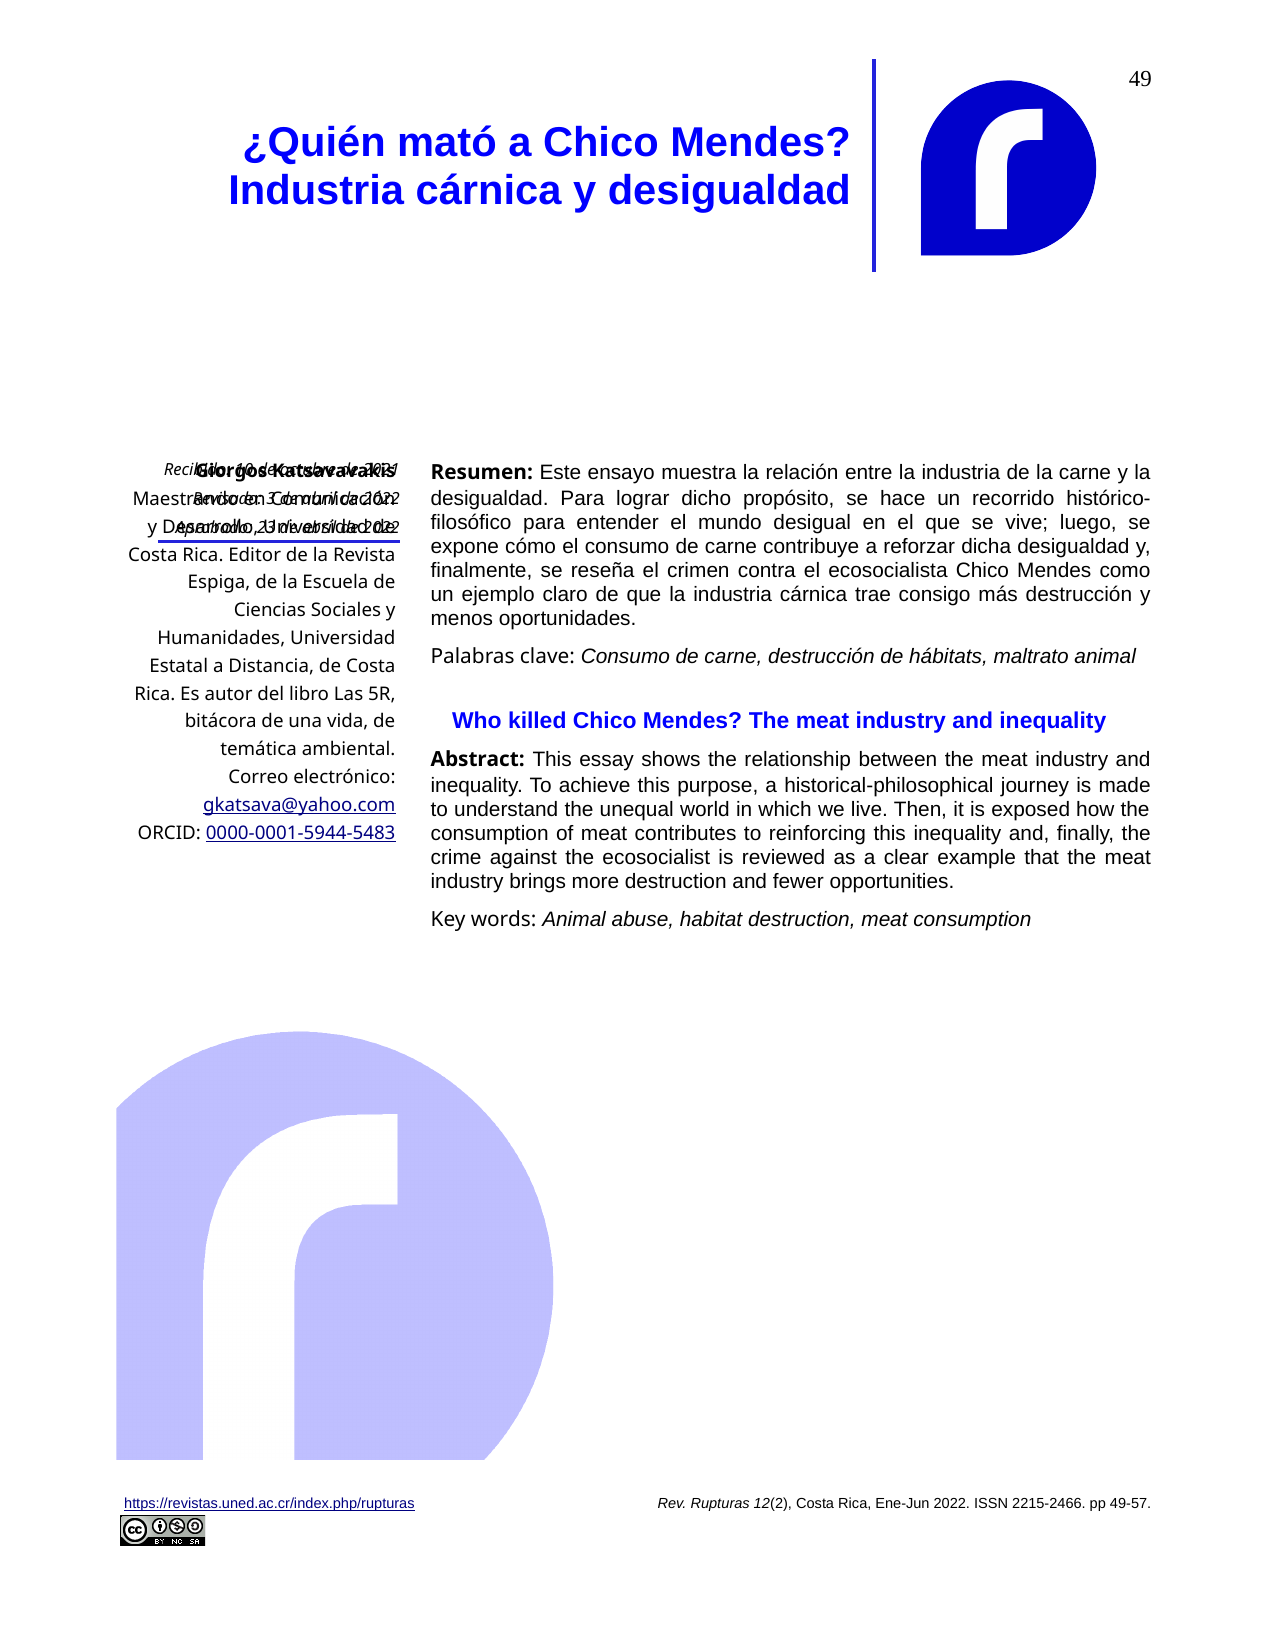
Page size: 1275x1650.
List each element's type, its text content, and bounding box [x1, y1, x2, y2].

table_header Giorgos Katsavavakis Maestrando en Comunicación y Desarrollo, Universidad de Costa Rica. Editor de la Revista Espiga, de la Escuela de Ciencias Sociales y Humanidades, Universidad Estatal a Distancia, de Costa Rica. Es autor del libro Las 5R, bitácora de una vida, de temática ambiental. Correo electrónico: gkatsava@yahoo.com ORCID: 0000-0001-5944-5483 [118, 452, 401, 996]
table_cell Palabras clave: Consumo de carne, destrucción de hábitats, maltrato animal [401, 635, 1157, 675]
table_header 49 [1110, 59, 1157, 272]
table_header [876, 59, 1110, 272]
picture [906, 68, 1111, 267]
table_cell [401, 675, 1157, 701]
table_cell Who killed Chico Mendes? The meat industry and inequality [401, 701, 1157, 739]
table_cell Key words: Animal abuse, habitat destruction, meat consumption [401, 899, 1157, 1073]
table_cell Abstract: This essay shows the relationship between the meat industry and inequality. To achieve this purpose, a historical-philosophical journey is made to understand the unequal world in which we live. Then, it is exposed how the consumption of meat contributes to reinforcing this inequality and, finally, the crime against the ecosocialist is reviewed as a clear example that the meat industry brings more destruction and fewer opportunities. [401, 739, 1157, 898]
table_header Resumen: Este ensayo muestra la relación entre la industria de la carne y la desigualdad. Para lograr dicho propósito, se hace un recorrido histórico-filosófico para entender el mundo desigual en el que se vive; luego, se expone cómo el consumo de carne contribuye a reforzar dicha desigualdad y, finalmente, se reseña el crimen contra el ecosocialista Chico Mendes como un ejemplo claro de que la industria cárnica trae consigo más destrucción y menos oportunidades. [401, 452, 1157, 635]
picture [120, 1515, 206, 1546]
table_header ¿Quién mató a Chico Mendes?Industria cárnica y desigualdad [118, 59, 872, 272]
